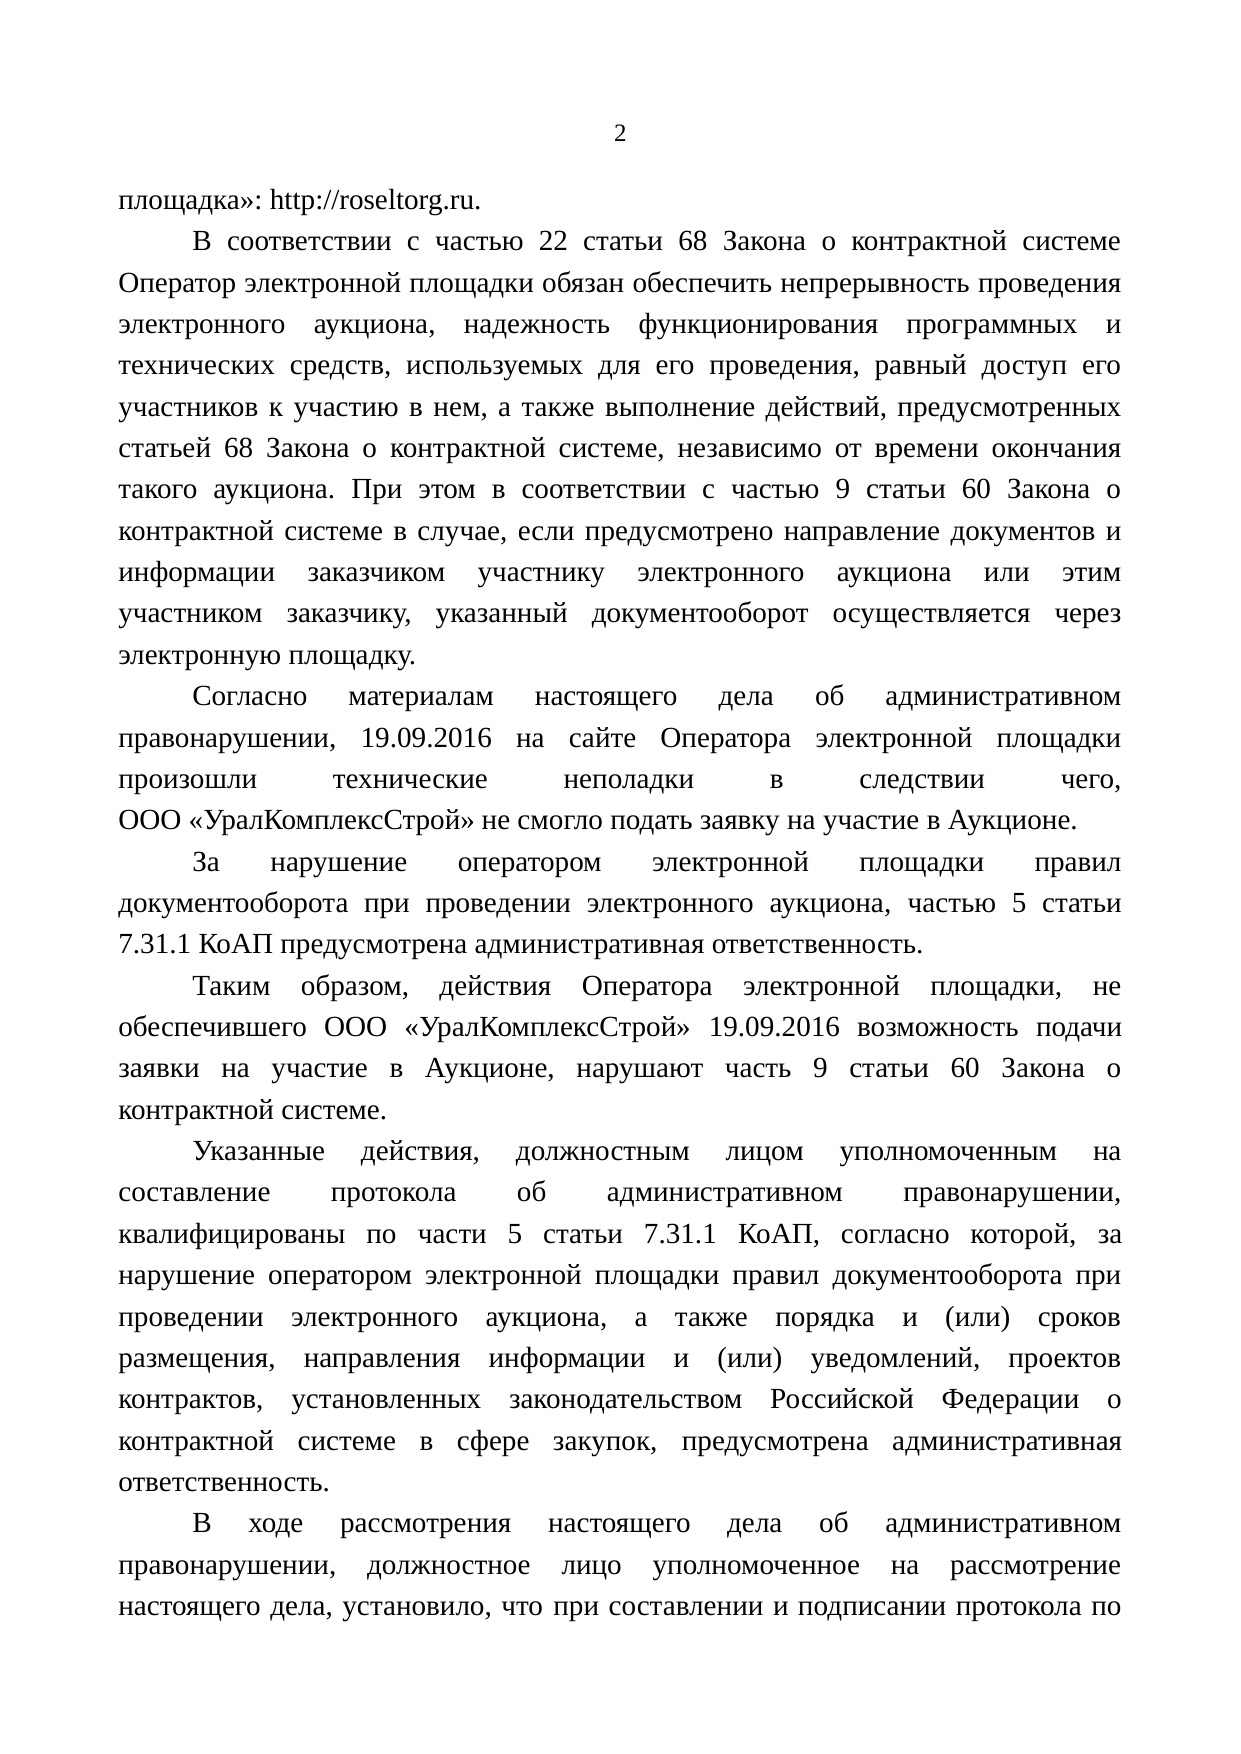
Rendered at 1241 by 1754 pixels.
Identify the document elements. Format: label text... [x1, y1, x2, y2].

text В соответствии с частью 22 статьи 68 Закона о контрактной системе Оператор электронной площадки обязан обеспечить непрерывность проведения электронного аукциона, надежность функционирования программных и технических средств, используемых для его проведения, равный доступ его участников к участию в нем, а также выполнение действий, предусмотренных статьей 68 Закона о контрактной системе, независимо от времени окончания такого аукциона. При этом в соответствии с частью 9 статьи 60 Закона о контрактной системе в случае, если предусмотрено направление документов и информации заказчиком участнику электронного аукциона или этим участником заказчику, указанный документооборот осуществляется через электронную площадку. [118, 218, 1122, 673]
text За нарушение оператором электронной площадки правил документооборота при проведении электронного аукциона, частью 5 статьи 7.31.1 КоАП предусмотрена административная ответственность. [118, 838, 1122, 962]
text Таким образом, действия Оператора электронной площадки, не обеспечившего ООО «УралКомплексСтрой» 19.09.2016 возможность подачи заявки на участие в Аукционе, нарушают часть 9 статьи 60 Закона о контрактной системе. [118, 962, 1122, 1127]
text В ходе рассмотрения настоящего дела об административном правонарушении, должностное лицо уполномоченное на рассмотрение настоящего дела, установило, что при составлении и подписании протокола по [118, 1500, 1122, 1624]
text Согласно материалам настоящего дела об административном правонарушении, 19.09.2016 на сайте Оператора электронной площадки произошли технические неполадки в следствии чего, ООО «УралКомплексСтрой» не смогло подать заявку на участие в Аукционе. [118, 673, 1122, 838]
text Указанные действия, должностным лицом уполномоченным на составление протокола об административном правонарушении, квалифицированы по части 5 статьи 7.31.1 КоАП, согласно которой, за нарушение оператором электронной площадки правил документооборота при проведении электронного аукциона, а также порядка и (или) сроков размещения, направления информации и (или) уведомлений, проектов контрактов, установленных законодательством Российской Федерации о контрактной системе в сфере закупок, предусмотрена административная ответственность. [118, 1127, 1122, 1500]
text площадка»: http://roseltorg.ru. [118, 176, 1122, 218]
